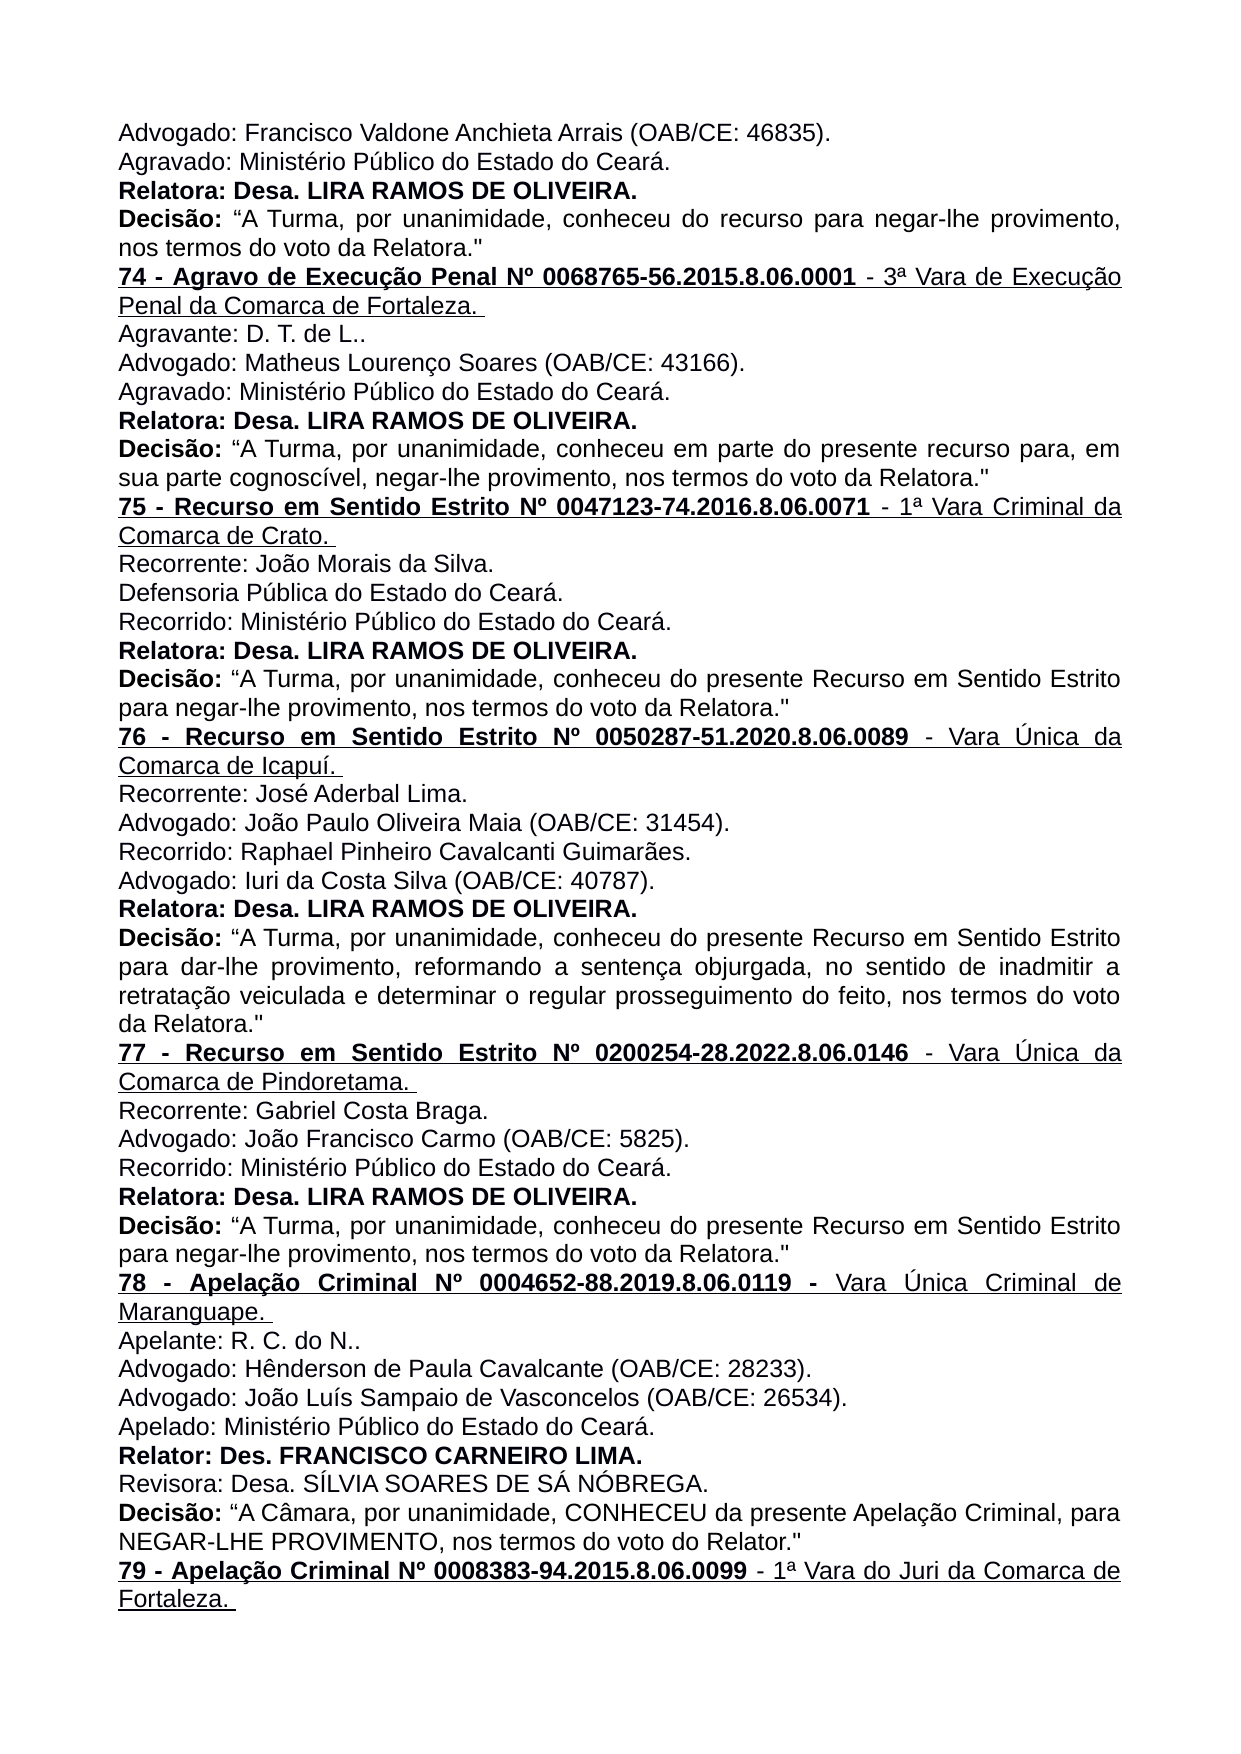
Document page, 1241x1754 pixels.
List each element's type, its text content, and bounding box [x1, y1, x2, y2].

text Apelado: Ministério Público do Estado do Ceará. [118, 1412, 1122, 1441]
text Advogado: João Paulo Oliveira Maia (OAB/CE: 31454). [118, 808, 1122, 837]
text Comarca de Icapuí. [118, 748, 1122, 779]
text Decisão: “A Turma, por unanimidade, conheceu do presente Recurso em Sentido Estrito para negar-lhe provimento, nos termos do voto da Relatora." [118, 1211, 1122, 1268]
text Decisão: “A Turma, por unanimidade, conheceu do presente Recurso em Sentido Estrito para negar-lhe provimento, nos termos do voto da Relatora." [118, 664, 1122, 722]
text Recorrido: Ministério Público do Estado do Ceará. [118, 1153, 1122, 1182]
text Penal da Comarca de Fortaleza. [118, 288, 1122, 319]
text Advogado: Hênderson de Paula Cavalcante (OAB/CE: 28233). [118, 1354, 1122, 1383]
text Relatora: Desa. LIRA RAMOS DE OLIVEIRA. [118, 1182, 1122, 1211]
text Relatora: Desa. LIRA RAMOS DE OLIVEIRA. [118, 894, 1122, 923]
text Advogado: João Luís Sampaio de Vasconcelos (OAB/CE: 26534). [118, 1383, 1122, 1412]
text 76 - Recurso em Sentido Estrito Nº 0050287-51.2020.8.06.0089 - Vara Única da [118, 722, 1122, 747]
text Advogado: Iuri da Costa Silva (OAB/CE: 40787). [118, 866, 1122, 894]
text Revisora: Desa. SÍLVIA SOARES DE SÁ NÓBREGA. [118, 1469, 1122, 1498]
text Apelante: R. C. do N.. [118, 1326, 1122, 1354]
text 79 - Apelação Criminal Nº 0008383-94.2015.8.06.0099 - 1ª Vara do Juri da Comarca de Fortaleza. [118, 1556, 1122, 1613]
text Agravante: D. T. de L.. [118, 319, 1122, 348]
text Recorrido: Raphael Pinheiro Cavalcanti Guimarães. [118, 837, 1122, 866]
text 78 - Apelação Criminal Nº 0004652-88.2019.8.06.0119 - Vara Única Criminal de [118, 1268, 1122, 1293]
text Advogado: Francisco Valdone Anchieta Arrais (OAB/CE: 46835). [118, 118, 1122, 147]
text Decisão: “A Câmara, por unanimidade, CONHECEU da presente Apelação Criminal, para NEGAR-LHE PROVIMENTO, nos termos do voto do Relator." [118, 1498, 1122, 1556]
text Recorrido: Ministério Público do Estado do Ceará. [118, 607, 1122, 636]
text Maranguape. [118, 1294, 1122, 1326]
text Agravado: Ministério Público do Estado do Ceará. [118, 377, 1122, 406]
text Comarca de Pindoretama. [118, 1064, 1122, 1096]
text 75 - Recurso em Sentido Estrito Nº 0047123-74.2016.8.06.0071 - 1ª Vara Criminal da [118, 492, 1122, 517]
text Defensoria Pública do Estado do Ceará. [118, 578, 1122, 607]
text Advogado: Matheus Lourenço Soares (OAB/CE: 43166). [118, 348, 1122, 377]
text Relator: Des. FRANCISCO CARNEIRO LIMA. [118, 1441, 1122, 1469]
text Relatora: Desa. LIRA RAMOS DE OLIVEIRA. [118, 176, 1122, 204]
text Decisão: “A Turma, por unanimidade, conheceu do recurso para negar-lhe provimento, nos termos do voto da Relatora." [118, 204, 1122, 262]
text Comarca de Crato. [118, 518, 1122, 549]
text 74 - Agravo de Execução Penal Nº 0068765-56.2015.8.06.0001 - 3ª Vara de Execução [118, 262, 1122, 287]
text Recorrente: João Morais da Silva. [118, 549, 1122, 578]
text Relatora: Desa. LIRA RAMOS DE OLIVEIRA. [118, 406, 1122, 434]
text Recorrente: Gabriel Costa Braga. [118, 1096, 1122, 1124]
text Decisão: “A Turma, por unanimidade, conheceu em parte do presente recurso para, em sua parte cognoscível, negar-lhe provimento, nos termos do voto da Relatora." [118, 434, 1122, 492]
text Recorrente: José Aderbal Lima. [118, 779, 1122, 808]
text 77 - Recurso em Sentido Estrito Nº 0200254-28.2022.8.06.0146 - Vara Única da [118, 1038, 1122, 1063]
text Relatora: Desa. LIRA RAMOS DE OLIVEIRA. [118, 636, 1122, 664]
text Decisão: “A Turma, por unanimidade, conheceu do presente Recurso em Sentido Estrito para dar-lhe provimento, reformando a sentença objurgada, no sentido de inadmitir a retratação veiculada e determinar o regular prosseguimento do feito, nos termos do voto da Relatora." [118, 923, 1122, 1038]
text Agravado: Ministério Público do Estado do Ceará. [118, 147, 1122, 176]
text Advogado: João Francisco Carmo (OAB/CE: 5825). [118, 1124, 1122, 1153]
